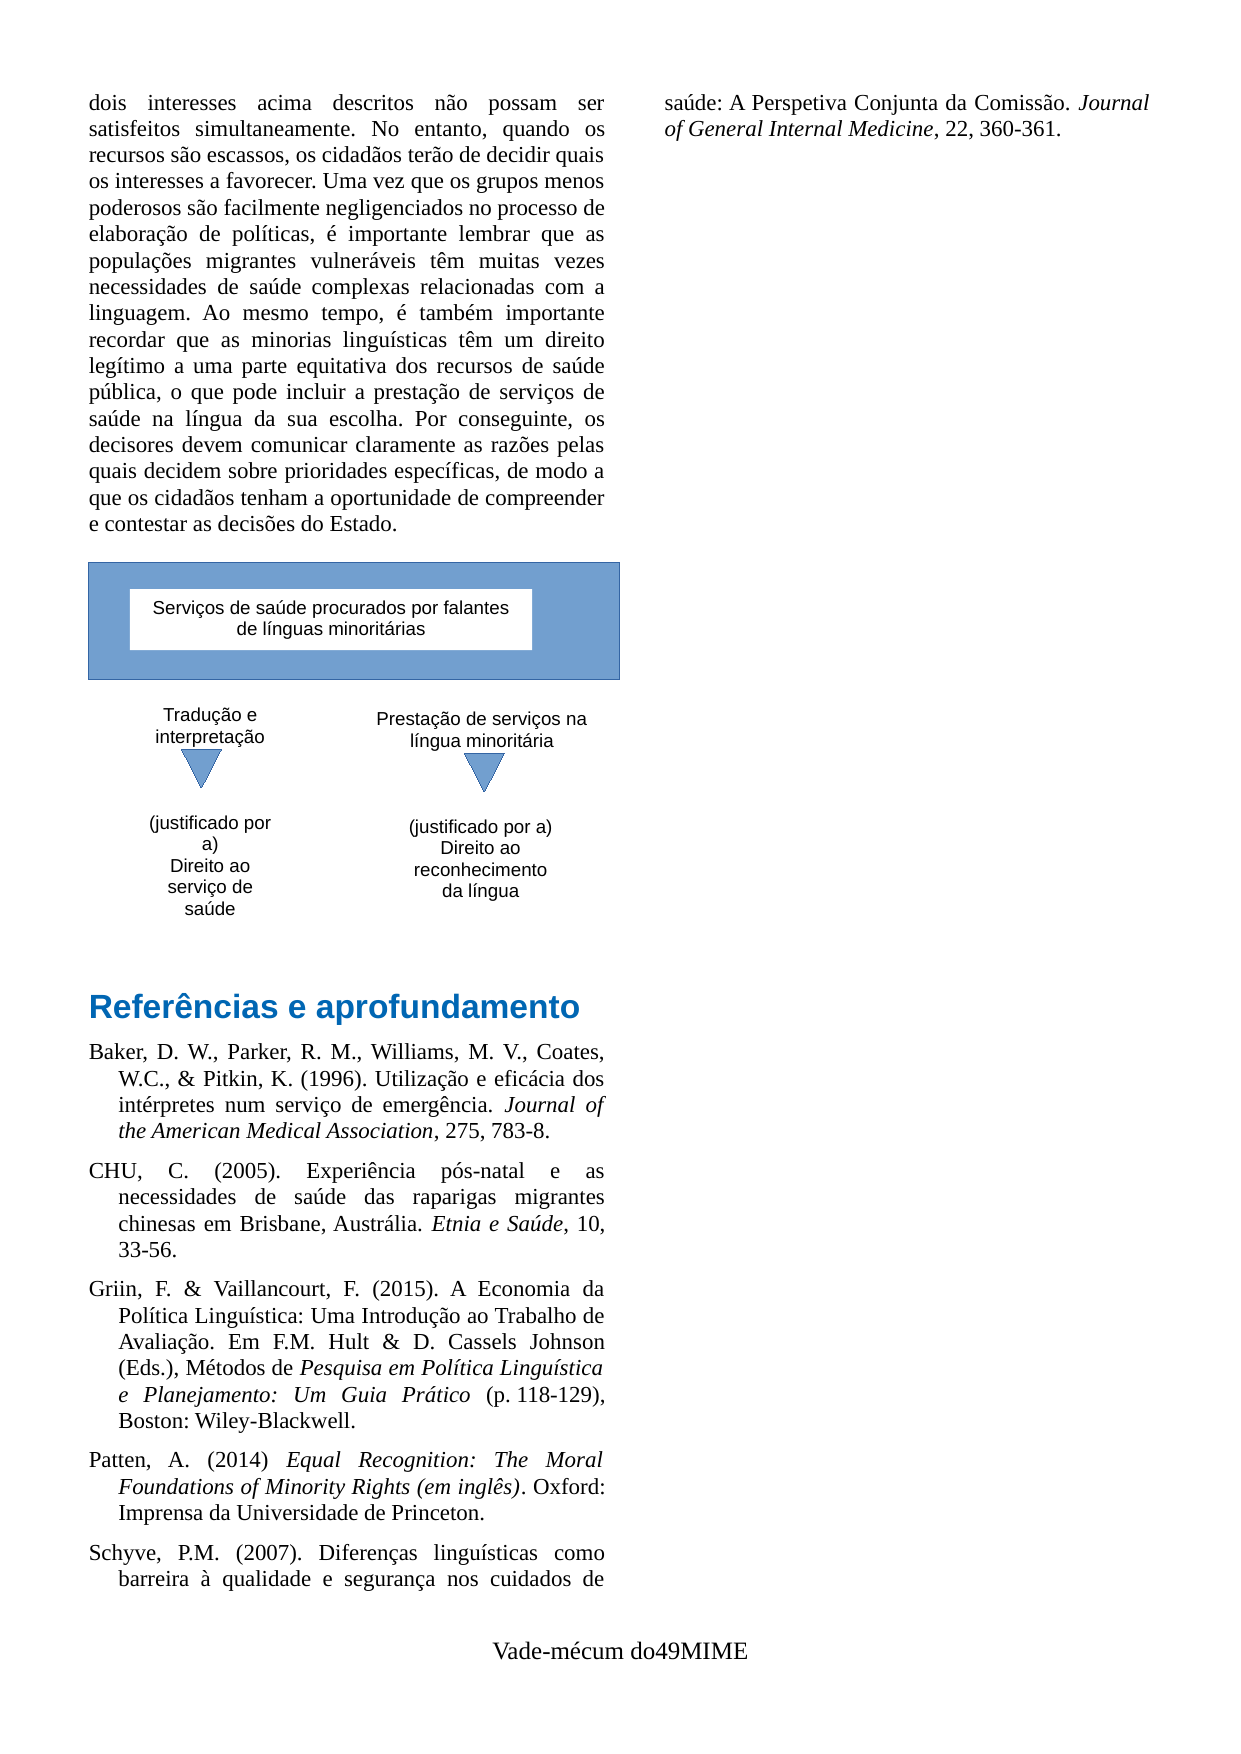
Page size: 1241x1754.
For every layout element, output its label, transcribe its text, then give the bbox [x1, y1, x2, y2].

text Griin, F. & Vaillancourt, F. (2015). A Economia da Política Linguística: Uma Introdução ao Trabalho de Avaliação. Em F.M. Hult & D. Cassels Johnson (Eds.), Métodos de Pesquisa em Política Linguística e Planejamento: Um Guia Prático (p. 118-129), Boston: Wiley-Blackwell. [88, 1275, 605, 1433]
text dois interesses acima descritos não possam ser satisfeitos simultaneamente. No entanto, quando os recursos são escassos, os cidadãos terão de decidir quais os interesses a favorecer. Uma vez que os grupos menos poderosos são facilmente negligenciados no processo de elaboração de políticas, é importante lembrar que as populações migrantes vulneráveis têm muitas vezes necessidades de saúde complexas relacionadas com a linguagem. Ao mesmo tempo, é também importante recordar que as minorias linguísticas têm um direito legítimo a uma parte equitativa dos recursos de saúde pública, o que pode incluir a prestação de serviços de saúde na língua da sua escolha. Por conseguinte, os decisores devem comunicar claramente as razões pelas quais decidem sobre prioridades específicas, de modo a que os cidadãos tenham a oportunidade de compreender e contestar as decisões do Estado. [88, 88, 605, 537]
text saúde: A Perspetiva Conjunta da Comissão. Journal of General Internal Medicine, 22, 360-361. [635, 88, 1152, 141]
text Baker, D. W., Parker, R. M., Williams, M. V., Coates, W.C., & Pitkin, K. (1996). Utilização e eficácia dos intérpretes num serviço de emergência. Journal of the American Medical Association, 275, 783-8. [88, 1038, 605, 1144]
text Schyve, P.M. (2007). Diferenças linguísticas como barreira à qualidade e segurança nos cuidados de [88, 1538, 605, 1591]
text Patten, A. (2014) Equal Recognition: The Moral Foundations of Minority Rights (em inglês). Oxford: Imprensa da Universidade de Princeton. [88, 1446, 605, 1526]
text CHU, C. (2005). Experiência pós-natal e as necessidades de saúde das raparigas migrantes chinesas em Brisbane, Austrália. Etnia e Saúde, 10, 33-56. [88, 1157, 605, 1262]
subtitle Referências e aprofundamento [88, 987, 605, 1026]
